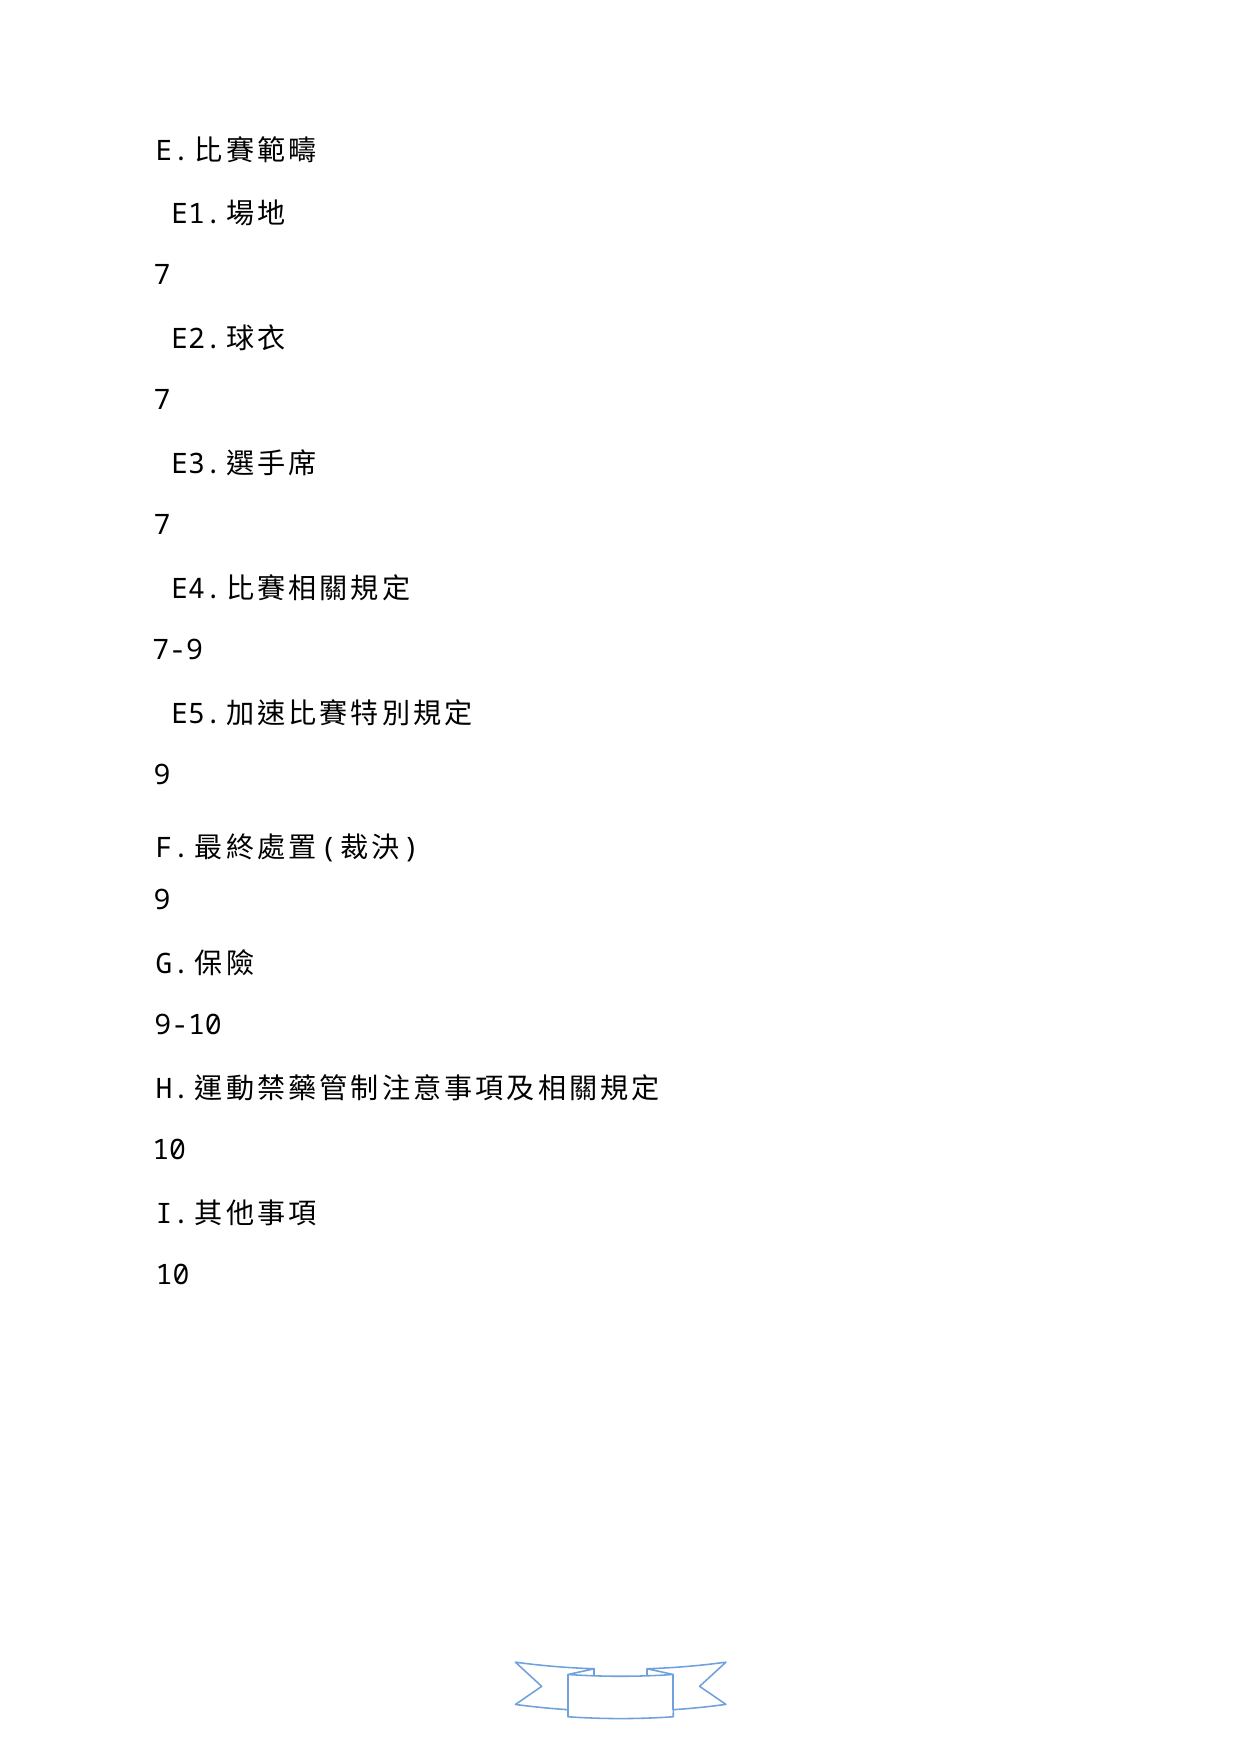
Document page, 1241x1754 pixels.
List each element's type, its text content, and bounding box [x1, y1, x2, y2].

text F.最終處置(裁決) 9 [151, 794, 1089, 919]
text E2.球衣 7 [151, 294, 1089, 419]
text E3.選手席 7 [151, 419, 1089, 544]
text E1.場地 7 [151, 169, 1089, 294]
text G.保險 9-10 [151, 919, 1089, 1044]
text H.運動禁藥管制注意事項及相關規定 10 [151, 1044, 1089, 1169]
text E4.比賽相關規定 7-9 [151, 544, 1089, 669]
text I.其他事項 10 [151, 1169, 1089, 1294]
text E.比賽範疇 [151, 107, 1089, 169]
text E5.加速比賽特別規定 9 [151, 669, 1089, 794]
